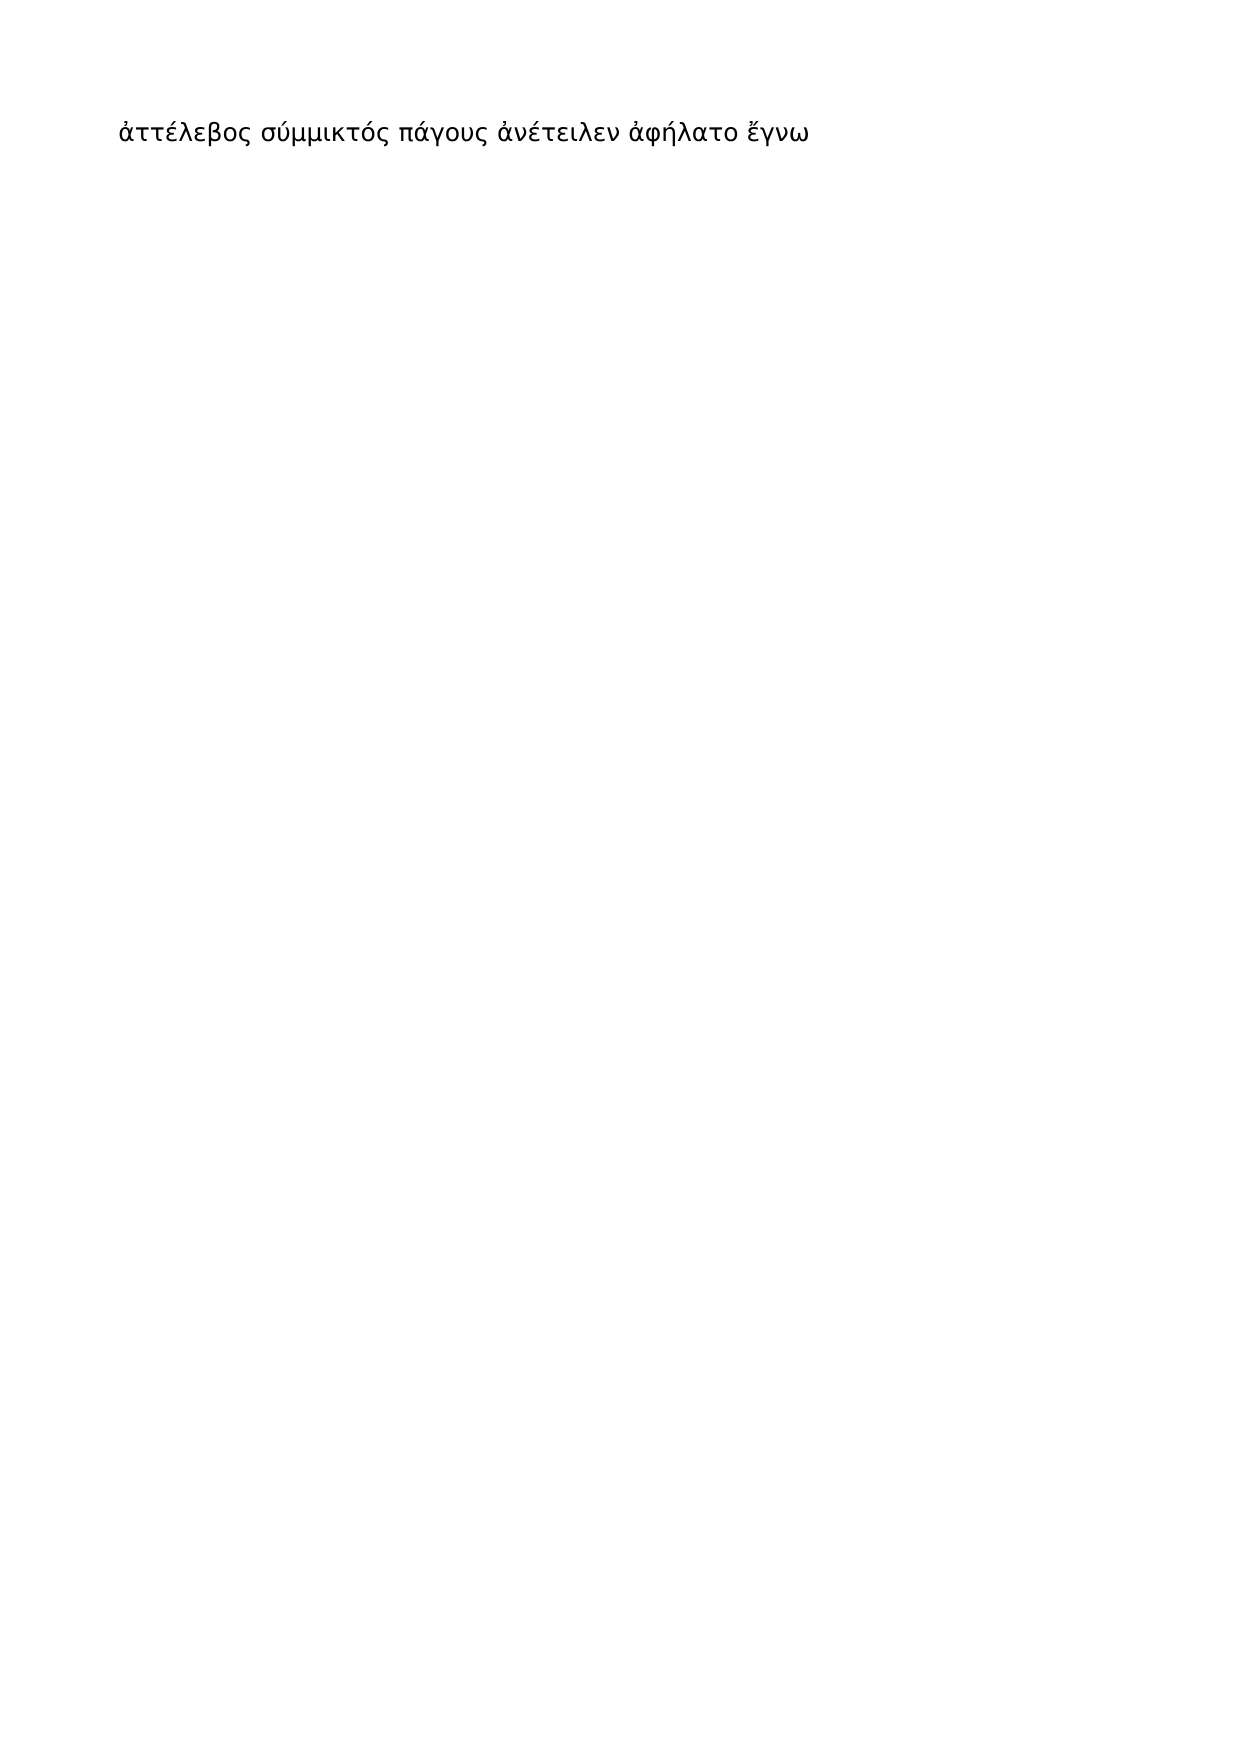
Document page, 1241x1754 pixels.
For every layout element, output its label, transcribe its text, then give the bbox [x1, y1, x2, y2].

text ἀττέλεβος σύμμικτός πάγους ἀνέτειλεν ἀφήλατο ἔγνω [118, 118, 1122, 147]
